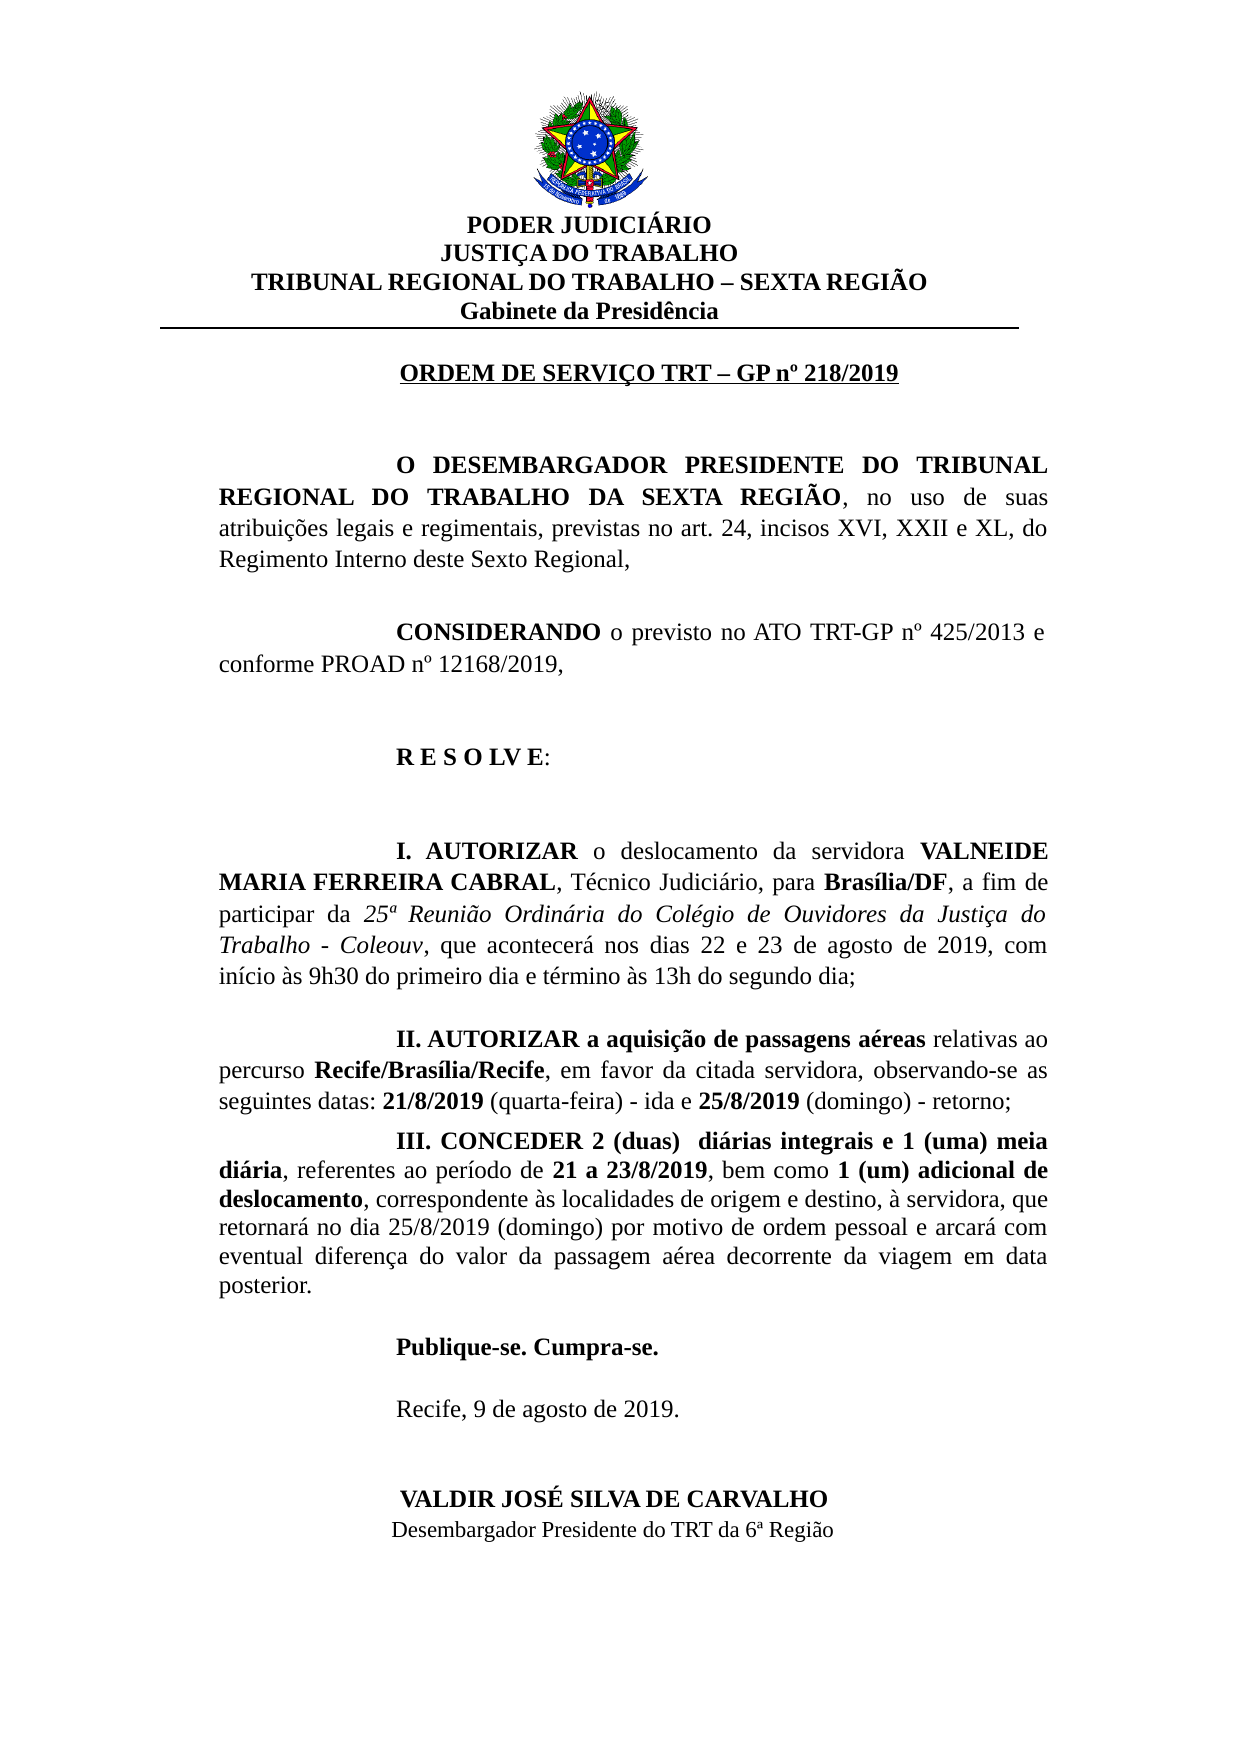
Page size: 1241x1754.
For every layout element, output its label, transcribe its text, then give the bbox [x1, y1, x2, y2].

text Publique-se. Cumpra-se. [218, 1330, 960, 1361]
text II. AUTORIZAR a aquisição de passagens aéreas relativas ao percurso Recife/Brasília/Recife, em favor da citada servidora, observando-se as seguintes datas: 21/8/2019 (quarta-feira) - ida e 25/8/2019 (domingo) - retorno; [218, 1022, 1048, 1116]
text VALDIR JOSÉ SILVA DE CARVALHO [218, 1484, 960, 1512]
text Desembargador Presidente do TRT da 6ª Região [218, 1512, 960, 1544]
picture [527, 88, 651, 210]
text R E S O LV E: [218, 741, 960, 772]
text I. AUTORIZAR o deslocamento da servidora VALNEIDE MARIA FERREIRA CABRAL, Técnico Judiciário, para Brasília/DF, a fim de participar da 25ª Reunião Ordinária do Colégio de Ouvidores da Justiça do Trabalho - Coleouv, que acontecerá nos dias 22 e 23 de agosto de 2019, com início às 9h30 do primeiro dia e término às 13h do segundo dia; [218, 834, 1048, 991]
text III. CONCEDER 2 (duas) diárias integrais e 1 (uma) meia diária, referentes ao período de 21 a 23/8/2019, bem como 1 (um) adicional de deslocamento, correspondente às localidades de origem e destino, à servidora, que retornará no dia 25/8/2019 (domingo) por motivo de ordem pessoal e arcará com eventual diferença do valor da passagem aérea decorrente da viagem em data posterior. [218, 1126, 1048, 1299]
text Recife, 9 de agosto de 2019. [218, 1392, 960, 1424]
subtitle ORDEM DE SERVIÇO TRT – GP nº 218/2019 [263, 358, 960, 386]
text CONSIDERANDO o previsto no ATO TRT-GP nº 425/2013 e conforme PROAD nº 12168/2019, [218, 616, 1045, 678]
text O DESEMBARGADOR PRESIDENTE DO TRIBUNAL REGIONAL DO TRABALHO DA SEXTA REGIÃO, no uso de suas atribuições legais e regimentais, previstas no art. 24, incisos XVI, XXII e XL, do Regimento Interno deste Sexto Regional, [218, 449, 1048, 574]
